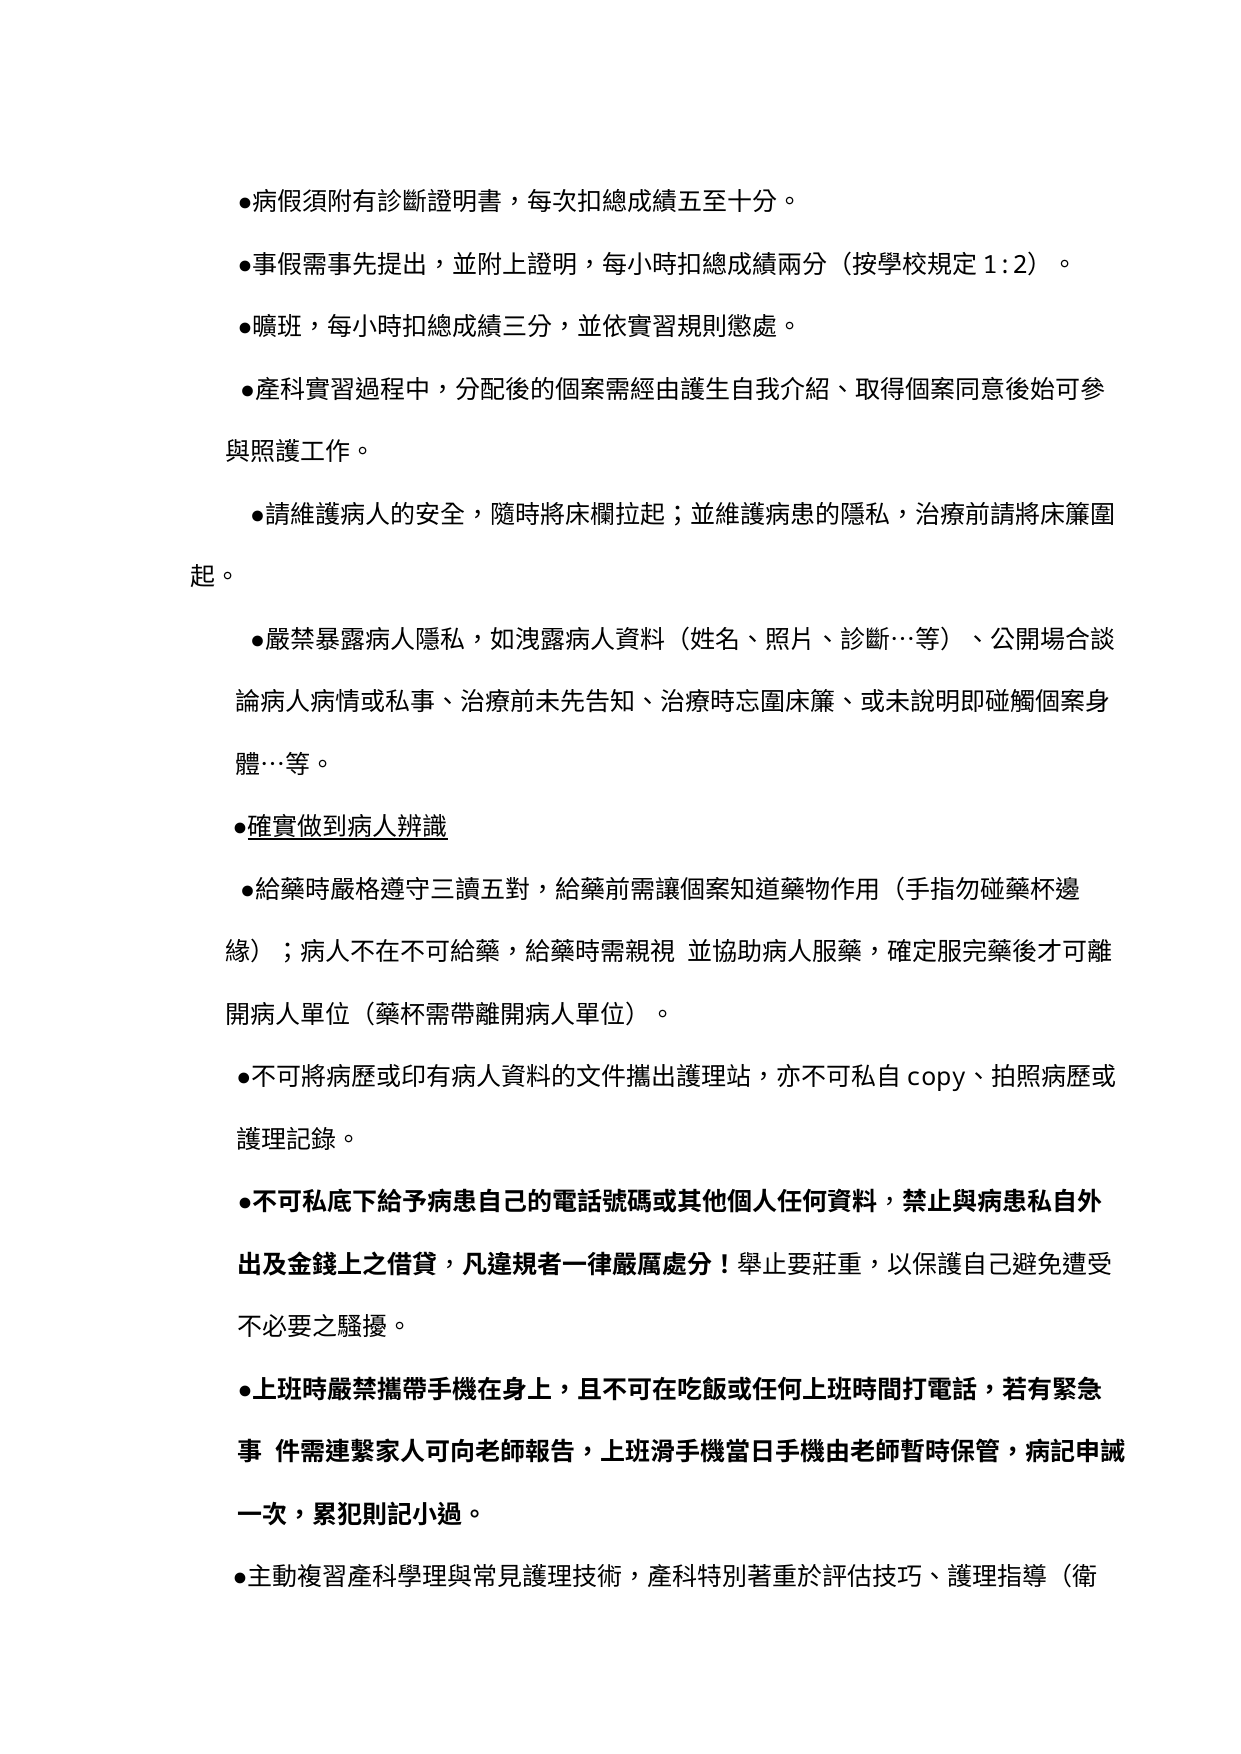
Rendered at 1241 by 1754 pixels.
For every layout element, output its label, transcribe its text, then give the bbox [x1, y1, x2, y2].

text ●上班時嚴禁攜帶手機在身上，且不可在吃飯或任何上班時間打電話，若有緊急事 件需連繫家人可向老師報告，上班滑手機當日手機由老師暫時保管，病記申誡一次，累犯則記小過。 [237, 1346, 1125, 1533]
text ●主動複習產科學理與常見護理技術，產科特別著重於評估技巧、護理指導（衛 [187, 1533, 1125, 1596]
text ●產科實習過程中，分配後的個案需經由護生自我介紹、取得個案同意後始可參與照護工作。 [225, 346, 1125, 471]
text ●不可私底下給予病患自己的電話號碼或其他個人任何資料，禁止與病患私自外出及金錢上之借貸，凡違規者一律嚴厲處分！舉止要莊重，以保護自己避免遭受不必要之騷擾。 [237, 1158, 1125, 1346]
text ●請維護病人的安全，隨時將床欄拉起；並維護病患的隱私，治療前請將床簾圍起。 [175, 471, 1125, 596]
text ●曠班，每小時扣總成績三分，並依實習規則懲處。 [237, 283, 1125, 346]
text ●確實做到病人辨識 [187, 783, 1125, 846]
text ●給藥時嚴格遵守三讀五對，給藥前需讓個案知道藥物作用（手指勿碰藥杯邊緣）；病人不在不可給藥，給藥時需親視 並協助病人服藥，確定服完藥後才可離開病人單位（藥杯需帶離開病人單位）。 [225, 846, 1125, 1033]
text ●病假須附有診斷證明書，每次扣總成績五至十分。 [237, 158, 1125, 221]
text ●不可將病歷或印有病人資料的文件攜出護理站，亦不可私自copy、拍照病歷或護理記錄。 [236, 1033, 1125, 1158]
text ●嚴禁暴露病人隱私，如洩露病人資料（姓名、照片、診斷…等）、公開場合談論病人病情或私事、治療前未先告知、治療時忘圍床簾、或未說明即碰觸個案身體…等。 [175, 596, 1125, 783]
text ●事假需事先提出，並附上證明，每小時扣總成績兩分（按學校規定1:2）。 [237, 221, 1125, 283]
